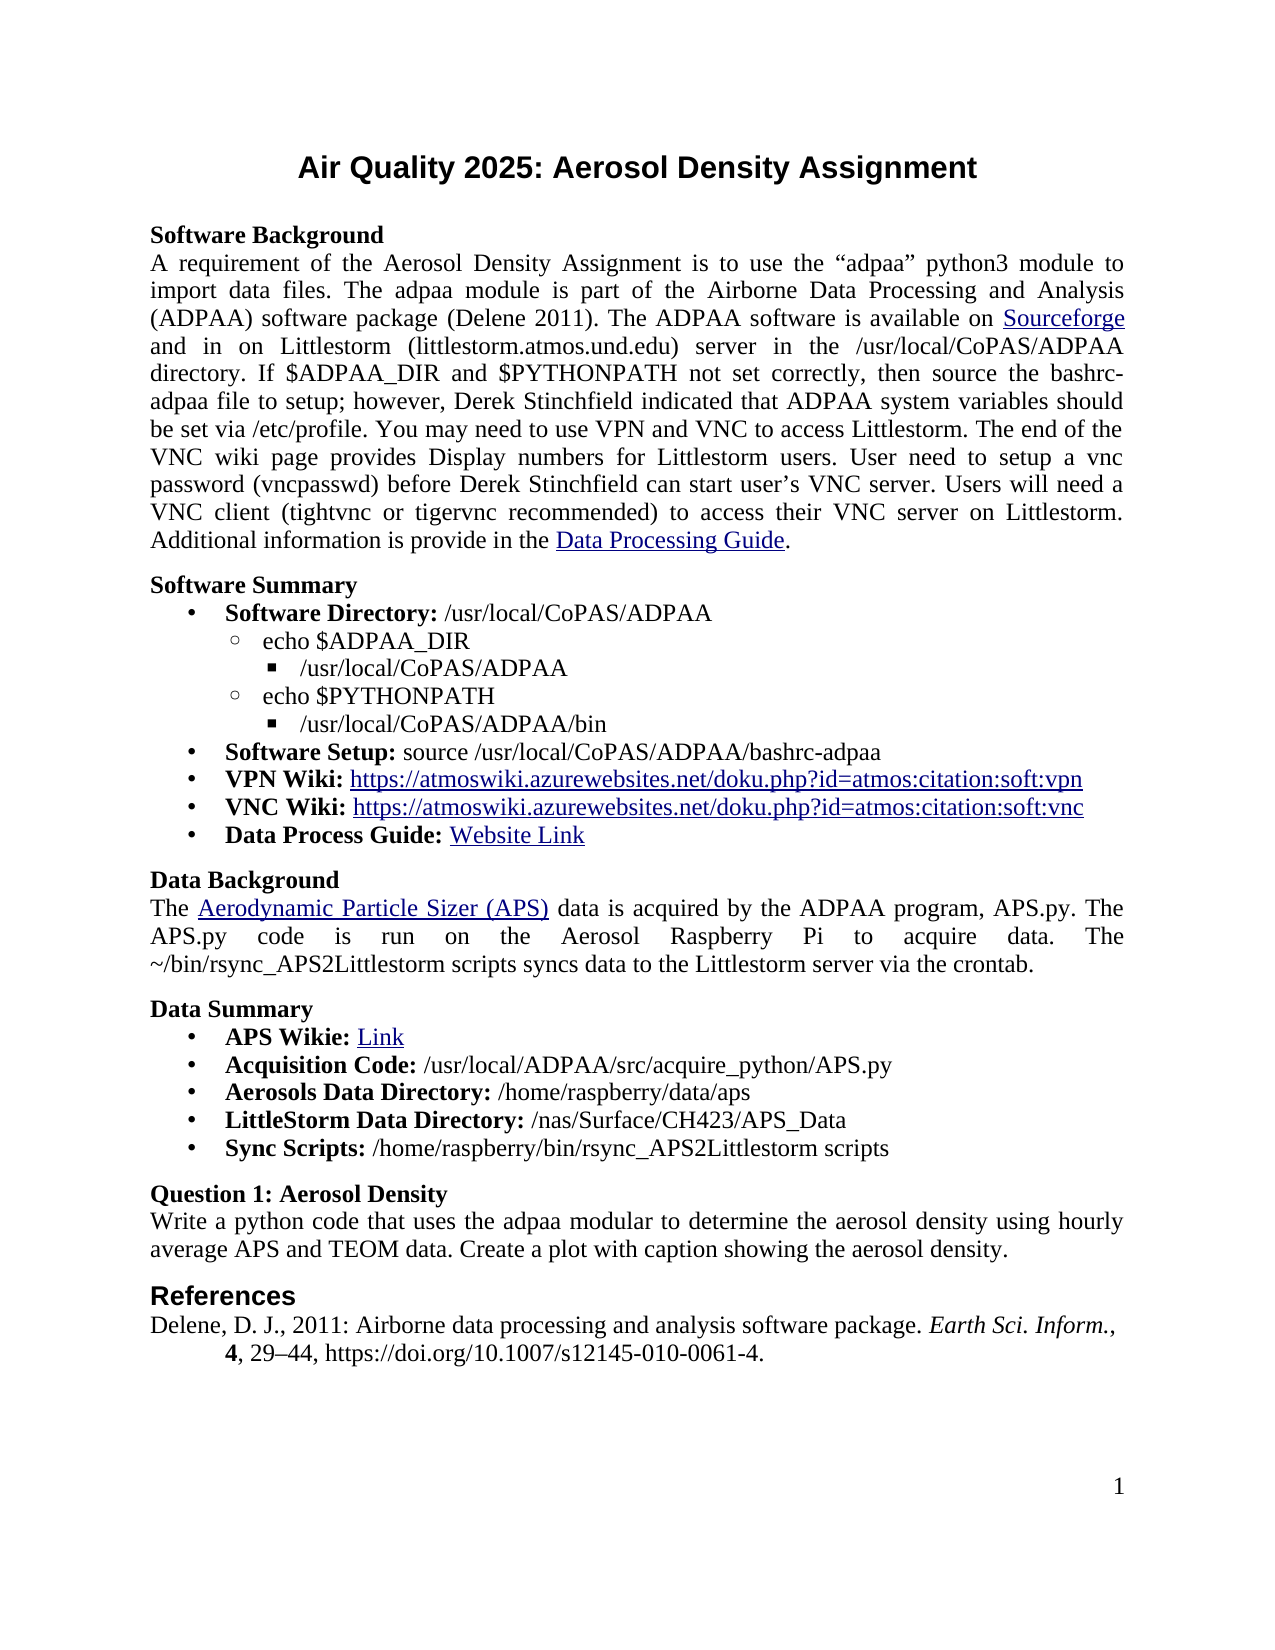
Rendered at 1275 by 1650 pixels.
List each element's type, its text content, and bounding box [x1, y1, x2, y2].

text The Aerodynamic Particle Sizer (APS) data is acquired by the ADPAA program, APS.py. The APS.py code is run on the Aerosol Raspberry Pi to acquire data. The ~/bin/rsync_APS2Littlestorm scripts syncs data to the Littlestorm server via the crontab. [150, 894, 1125, 977]
subtitle References [150, 1281, 1125, 1311]
text Delene, D. J., 2011: Airborne data processing and analysis software package. Earth Sci. Inform., 4, 29–44, https://doi.org/10.1007/s12145-010-0061-4. [150, 1311, 1125, 1367]
list /usr/local/CoPAS/ADPAA [262, 654, 1125, 682]
title Air Quality 2025: Aerosol Density Assignment [150, 150, 1125, 185]
list VNC Wiki: https://atmoswiki.azurewebsites.net/doku.php?id=atmos:citation:soft:vnc [187, 793, 1125, 821]
subtitle Question 1: Aerosol Density [150, 1180, 1125, 1207]
list Software Setup: source /usr/local/CoPAS/ADPAA/bashrc-adpaa [187, 738, 1125, 765]
text Write a python code that uses the adpaa modular to determine the aerosol density using hourly average APS and TEOM data. Create a plot with caption showing the aerosol density. [150, 1207, 1125, 1263]
list VPN Wiki: https://atmoswiki.azurewebsites.net/doku.php?id=atmos:citation:soft:vpn [187, 765, 1125, 793]
subtitle Software Background [150, 221, 1125, 249]
text A requirement of the Aerosol Density Assignment is to use the “adpaa” python3 module to import data files. The adpaa module is part of the Airborne Data Processing and Analysis (ADPAA) software package (Delene 2011). The ADPAA software is available on Sourceforge and in on Littlestorm (littlestorm.atmos.und.edu) server in the /usr/local/CoPAS/ADPAA directory. If $ADPAA_DIR and $PYTHONPATH not set correctly, then source the bashrc-adpaa file to setup; however, Derek Stinchfield indicated that ADPAA system variables should be set via /etc/profile. You may need to use VPN and VNC to access Littlestorm. The end of the VNC wiki page provides Display numbers for Littlestorm users. User need to setup a vnc password (vncpasswd) before Derek Stinchfield can start user’s VNC server. Users will need a VNC client (tightvnc or tigervnc recommended) to access their VNC server on Littlestorm. Additional information is provide in the Data Processing Guide. [150, 249, 1125, 553]
list Data Process Guide: Website Link [187, 821, 1125, 848]
subtitle Data Background [150, 867, 1125, 894]
list echo $PYTHONPATH [225, 682, 1125, 710]
list /usr/local/CoPAS/ADPAA/bin [262, 710, 1125, 738]
list LittleStorm Data Directory: /nas/Surface/CH423/APS_Data [187, 1106, 1125, 1134]
list Acquisition Code: /usr/local/ADPAA/src/acquire_python/APS.py [187, 1051, 1125, 1078]
list APS Wikie: Link [187, 1023, 1125, 1051]
subtitle Data Summary [150, 995, 1125, 1023]
subtitle Software Summary [150, 571, 1125, 599]
list Sync Scripts: /home/raspberry/bin/rsync_APS2Littlestorm scripts [187, 1134, 1125, 1162]
list echo $ADPAA_DIR [225, 627, 1125, 654]
list Aerosols Data Directory: /home/raspberry/data/aps [187, 1078, 1125, 1106]
list Software Directory: /usr/local/CoPAS/ADPAA [187, 599, 1125, 627]
